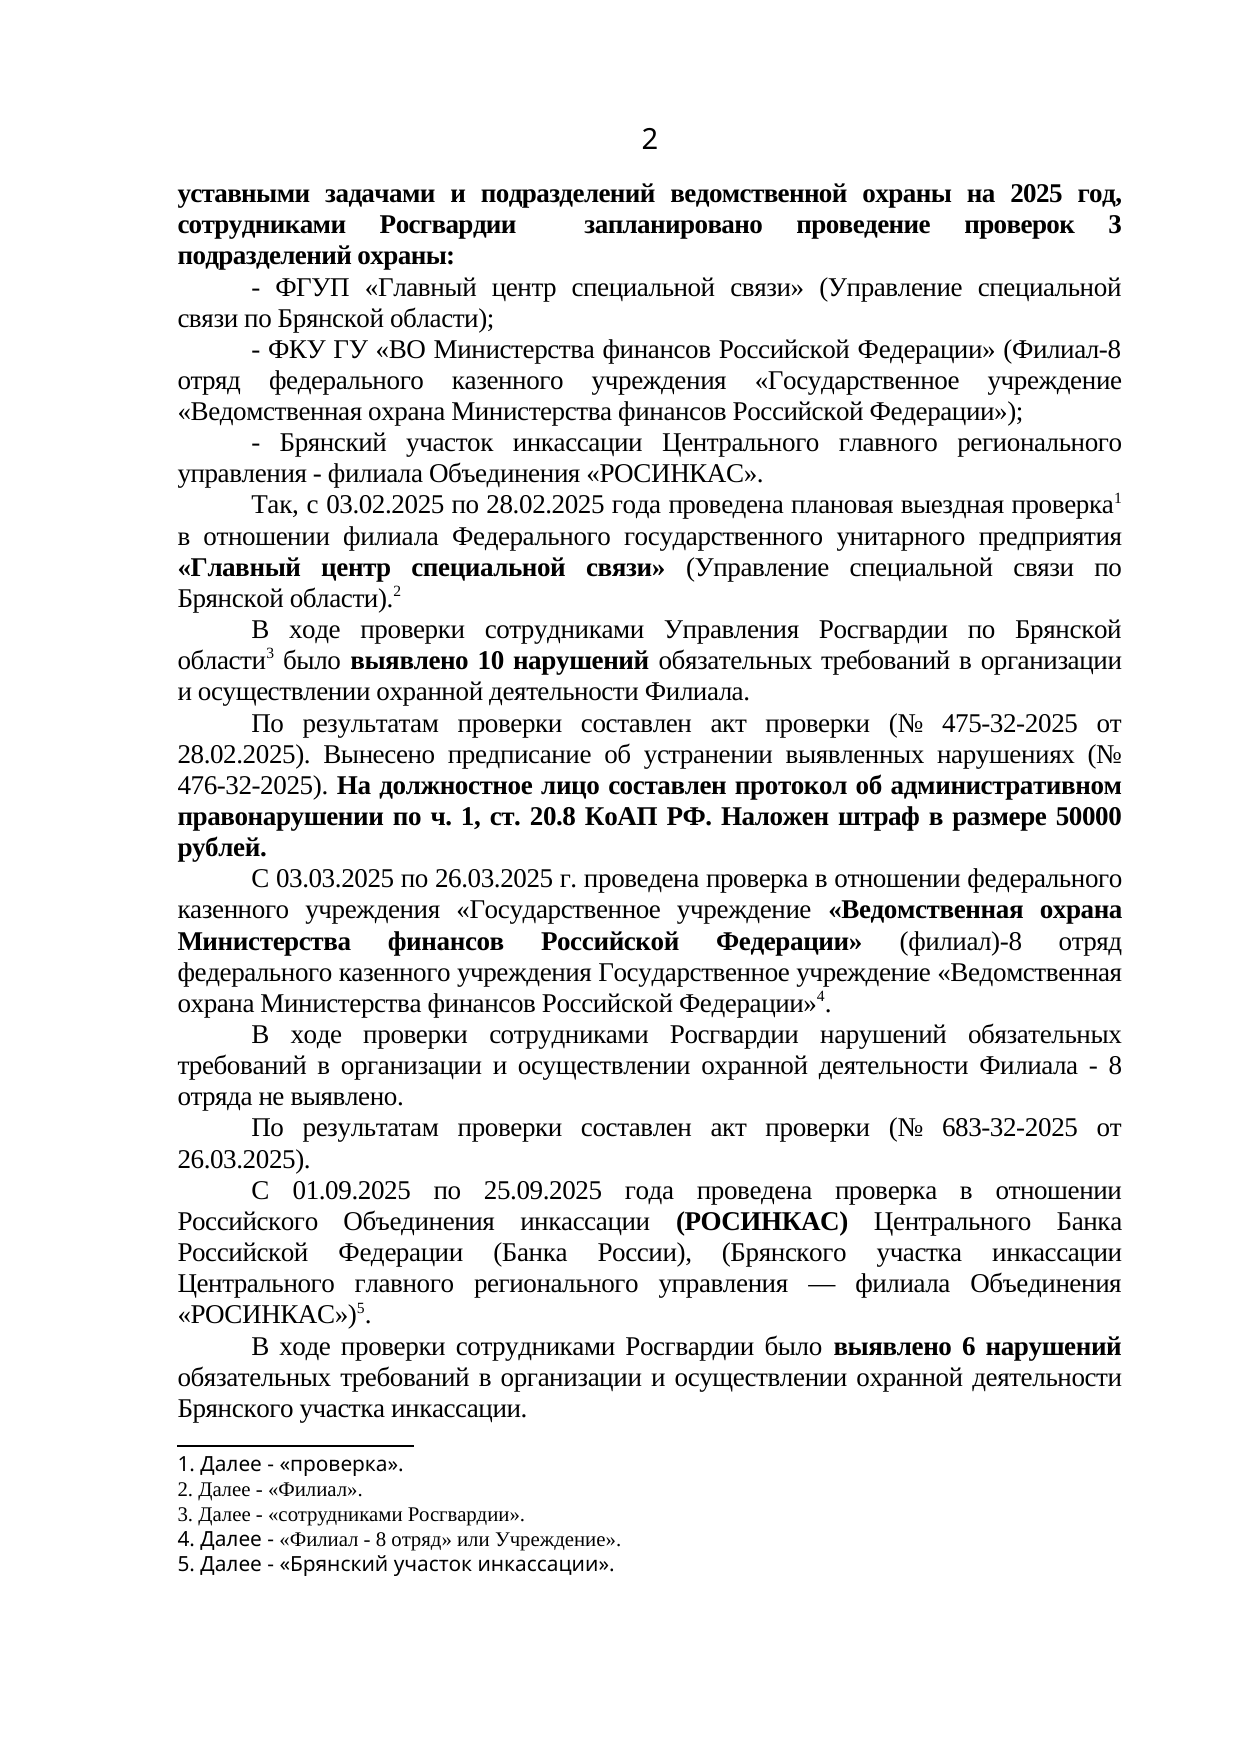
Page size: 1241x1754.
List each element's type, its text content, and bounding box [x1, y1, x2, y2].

text . Далее - «сотрудниками Росгвардии». [177, 1502, 1122, 1527]
text . Далее - «Филиал - 8 отряд» или Учреждение». [177, 1527, 1122, 1552]
text В ходе проверки сотрудниками Росгвардии нарушений обязательных требований в организации и осуществлении охранной деятельности Филиала - 8 отряда не выявлено. [177, 1018, 1122, 1112]
text С 01.09.2025 по 25.09.2025 года проведена проверка в отношении Российского Объединения инкассации (РОСИНКАС) Центрального Банка Российской Федерации (Банка России), (Брянского участка инкассации Центрального главного регионального управления — филиала Объединения «РОСИНКАС»). [177, 1174, 1122, 1329]
text С 03.03.2025 по 26.03.2025 г. проведена проверка в отношении федерального казенного учреждения «Государственное учреждение «Ведомственная охрана Министерства финансов Российской Федерации» (филиал)-8 отряд федерального казенного учреждения Государственное учреждение «Ведомственная охрана Министерства финансов Российской Федерации». [177, 862, 1122, 1018]
text - ФГУП «Главный центр специальной связи» (Управление специальной связи по Брянской области); [177, 271, 1122, 333]
text . Далее - «Брянский участок инкассации». [177, 1552, 1122, 1577]
text - ФКУ ГУ «ВО Министерства финансов Российской Федерации» (Филиал-8 отряд федерального казенного учреждения «Государственное учреждение «Ведомственная охрана Министерства финансов Российской Федерации»); [177, 333, 1122, 426]
text - Брянский участок инкассации Центрального главного регионального управления - филиала Объединения «РОСИНКАС». [177, 426, 1122, 489]
text . Далее - «проверка». [177, 1452, 1122, 1477]
text уставными задачами и подразделений ведомственной охраны на 2025 год, сотрудниками Росгвардии запланировано проведение проверок 3 подразделений охраны: [177, 177, 1122, 271]
text В ходе проверки сотрудниками Управления Росгвардии по Брянской области было выявлено 10 нарушений обязательных требований в организации и осуществлении охранной деятельности Филиала. [177, 613, 1122, 707]
text По результатам проверки составлен акт проверки (№ 475-32-2025 от 28.02.2025). Вынесено предписание об устранении выявленных нарушениях (№ 476-32-2025). На должностное лицо составлен протокол об административном правонарушении по ч. 1, ст. 20.8 КоАП РФ. Наложен штраф в размере 50000 рублей. [177, 707, 1122, 862]
text Так, с 03.02.2025 по 28.02.2025 года проведена плановая выездная проверка в отношении филиала Федерального государственного унитарного предприятия «Главный центр специальной связи» (Управление специальной связи по Брянской области). [177, 489, 1122, 613]
text В ходе проверки сотрудниками Росгвардии было выявлено 6 нарушений обязательных требований в организации и осуществлении охранной деятельности Брянского участка инкассации. [177, 1329, 1122, 1423]
text По результатам проверки составлен акт проверки (№ 683-32-2025 от 26.03.2025). [177, 1112, 1122, 1174]
text . Далее - «Филиал». [177, 1477, 1122, 1502]
